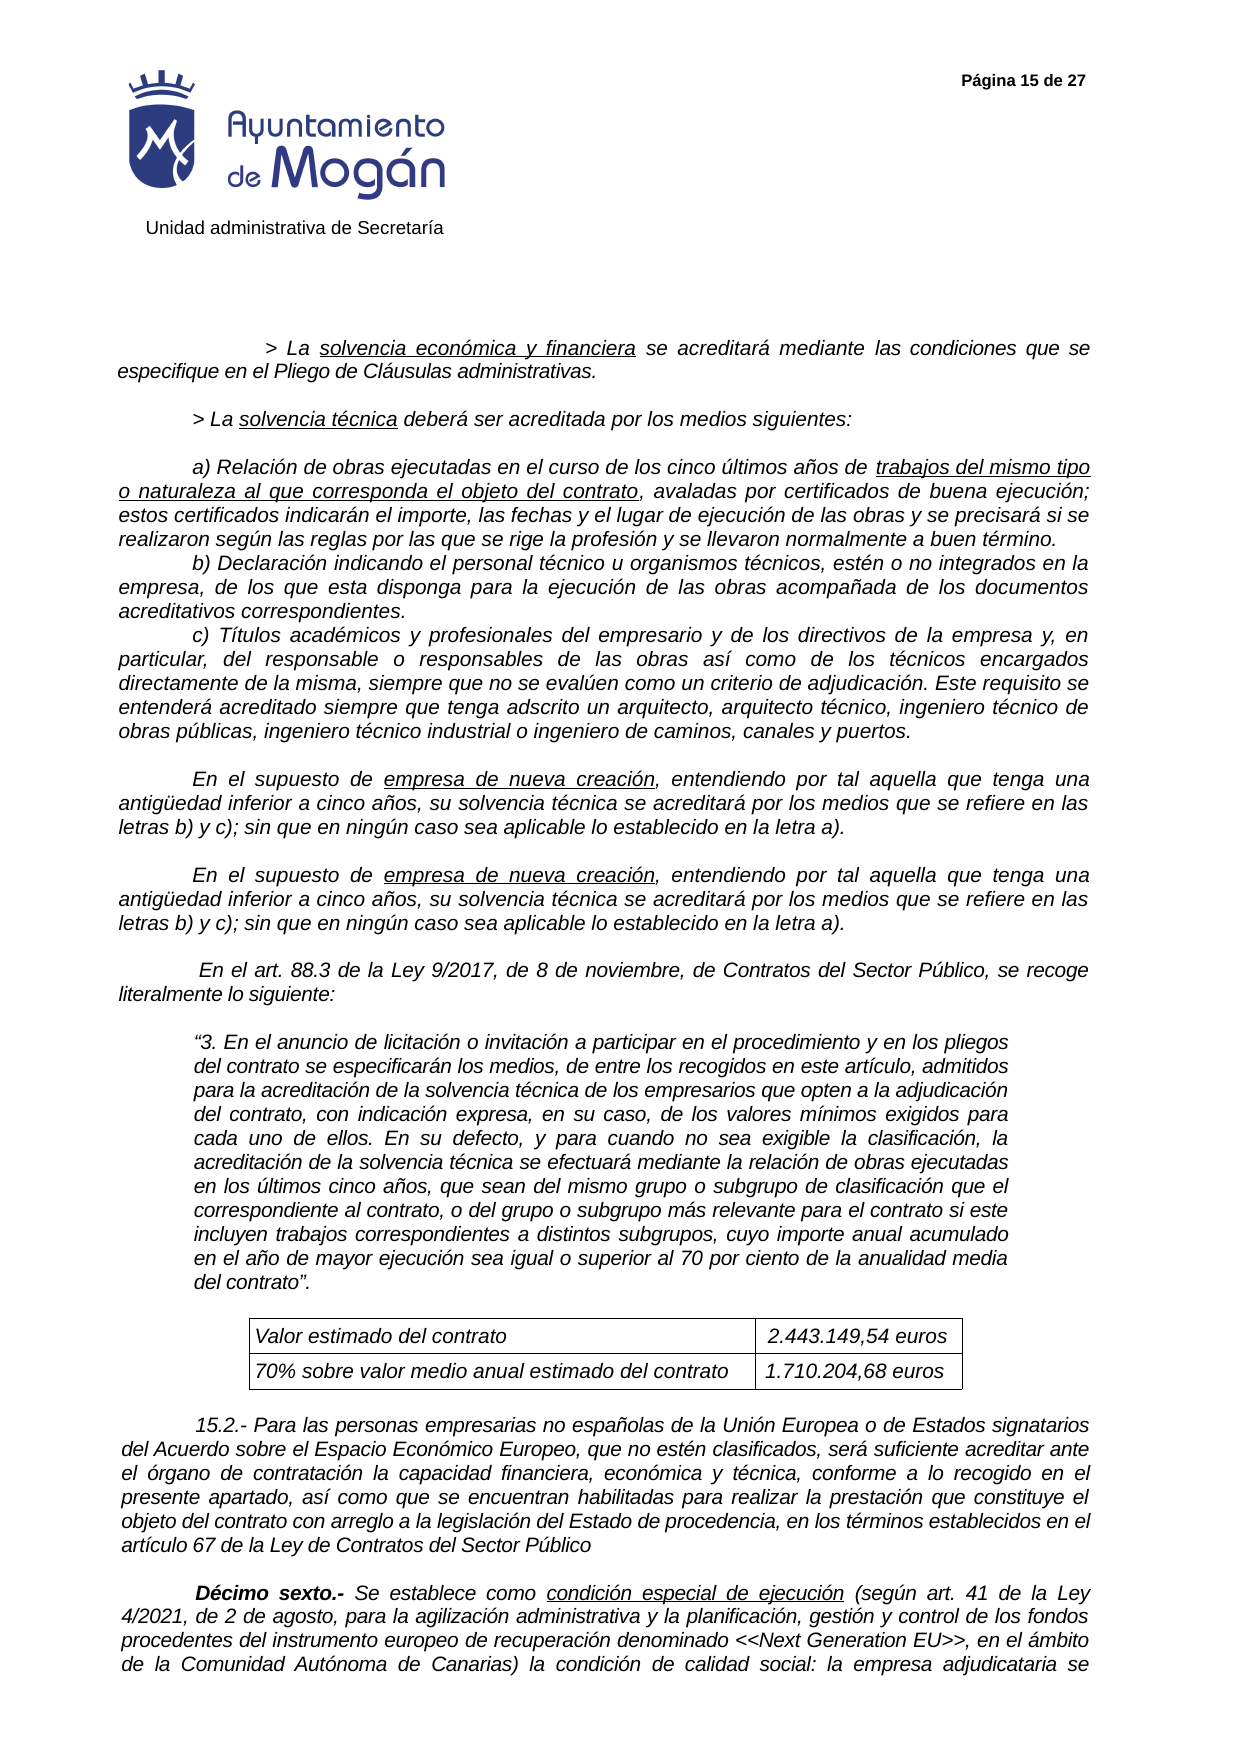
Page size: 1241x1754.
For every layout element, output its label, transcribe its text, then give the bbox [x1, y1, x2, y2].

table_header 2.443.149,54 euros [756, 1319, 962, 1353]
table_cell 1.710.204,68 euros [756, 1354, 962, 1389]
text b) Declaración indicando el personal técnico u organismos técnicos, estén o no integrados en la empresa, de los que esta disponga para la ejecución de las obras acompañada de los documentos acreditativos correspondientes. [118, 551, 1092, 623]
text > La solvencia técnica deberá ser acreditada por los medios siguientes: [118, 407, 1092, 431]
text a) Relación de obras ejecutadas en el curso de los cinco últimos años de trabajos del mismo tipo o naturaleza al que corresponda el objeto del contrato, avaladas por certificados de buena ejecución; estos certificados indicarán el importe, las fechas y el lugar de ejecución de las obras y se precisará si se realizaron según las reglas por las que se rige la profesión y se llevaron normalmente a buen término. [118, 455, 1092, 551]
text “3. En el anuncio de licitación o invitación a participar en el procedimiento y en los pliegos del contrato se especificarán los medios, de entre los recogidos en este artículo, admitidos para la acreditación de la solvencia técnica de los empresarios que opten a la adjudicación del contrato, con indicación expresa, en su caso, de los valores mínimos exigidos para cada uno de ellos. En su defecto, y para cuando no sea exigible la clasificación, la acreditación de la solvencia técnica se efectuará mediante la relación de obras ejecutadas en los últimos cinco años, que sean del mismo grupo o subgrupo de clasificación que el correspondiente al contrato, o del grupo o subgrupo más relevante para el contrato si este incluyen trabajos correspondientes a distintos subgrupos, cuyo importe anual acumulado en el año de mayor ejecución sea igual o superior al 70 por ciento de la anualidad media del contrato”. [193, 1030, 1011, 1294]
text 15.2.- Para las personas empresarias no españolas de la Unión Europea o de Estados signatarios del Acuerdo sobre el Espacio Económico Europeo, que no estén clasificados, será suficiente acreditar ante el órgano de contratación la capacidad financiera, económica y técnica, conforme a lo recogido en el presente apartado, así como que se encuentran habilitadas para realizar la prestación que constituye el objeto del contrato con arreglo a la legislación del Estado de procedencia, en los términos establecidos en el artículo 67 de la Ley de Contratos del Sector Público [121, 1413, 1092, 1556]
text En el supuesto de empresa de nueva creación, entendiendo por tal aquella que tenga una antigüedad inferior a cinco años, su solvencia técnica se acreditará por los medios que se refiere en las letras b) y c); sin que en ningún caso sea aplicable lo establecido en la letra a). [118, 767, 1092, 838]
table_cell 70% sobre valor medio anual estimado del contrato [250, 1354, 755, 1389]
picture [128, 70, 445, 206]
table_header Valor estimado del contrato [250, 1319, 755, 1353]
text > La solvencia económica y financiera se acreditará mediante las condiciones que se especifique en el Pliego de Cláusulas administrativas. [117, 335, 1092, 383]
text En el art. 88.3 de la Ley 9/2017, de 8 de noviembre, de Contratos del Sector Público, se recoge literalmente lo siguiente: [118, 958, 1092, 1006]
text Décimo sexto.- Se establece como condición especial de ejecución (según art. 41 de la Ley 4/2021, de 2 de agosto, para la agilización administrativa y la planificación, gestión y control de los fondos procedentes del instrumento europeo de recuperación denominado <<Next Generation EU>>, en el ámbito de la Comunidad Autónoma de Canarias) la condición de calidad social: la empresa adjudicataria se [121, 1580, 1092, 1676]
text c) Títulos académicos y profesionales del empresario y de los directivos de la empresa y, en particular, del responsable o responsables de las obras así como de los técnicos encargados directamente de la misma, siempre que no se evalúen como un criterio de adjudicación. Este requisito se entenderá acreditado siempre que tenga adscrito un arquitecto, arquitecto técnico, ingeniero técnico de obras públicas, ingeniero técnico industrial o ingeniero de caminos, canales y puertos. [118, 623, 1092, 743]
text En el supuesto de empresa de nueva creación, entendiendo por tal aquella que tenga una antigüedad inferior a cinco años, su solvencia técnica se acreditará por los medios que se refiere en las letras b) y c); sin que en ningún caso sea aplicable lo establecido en la letra a). [118, 862, 1092, 934]
